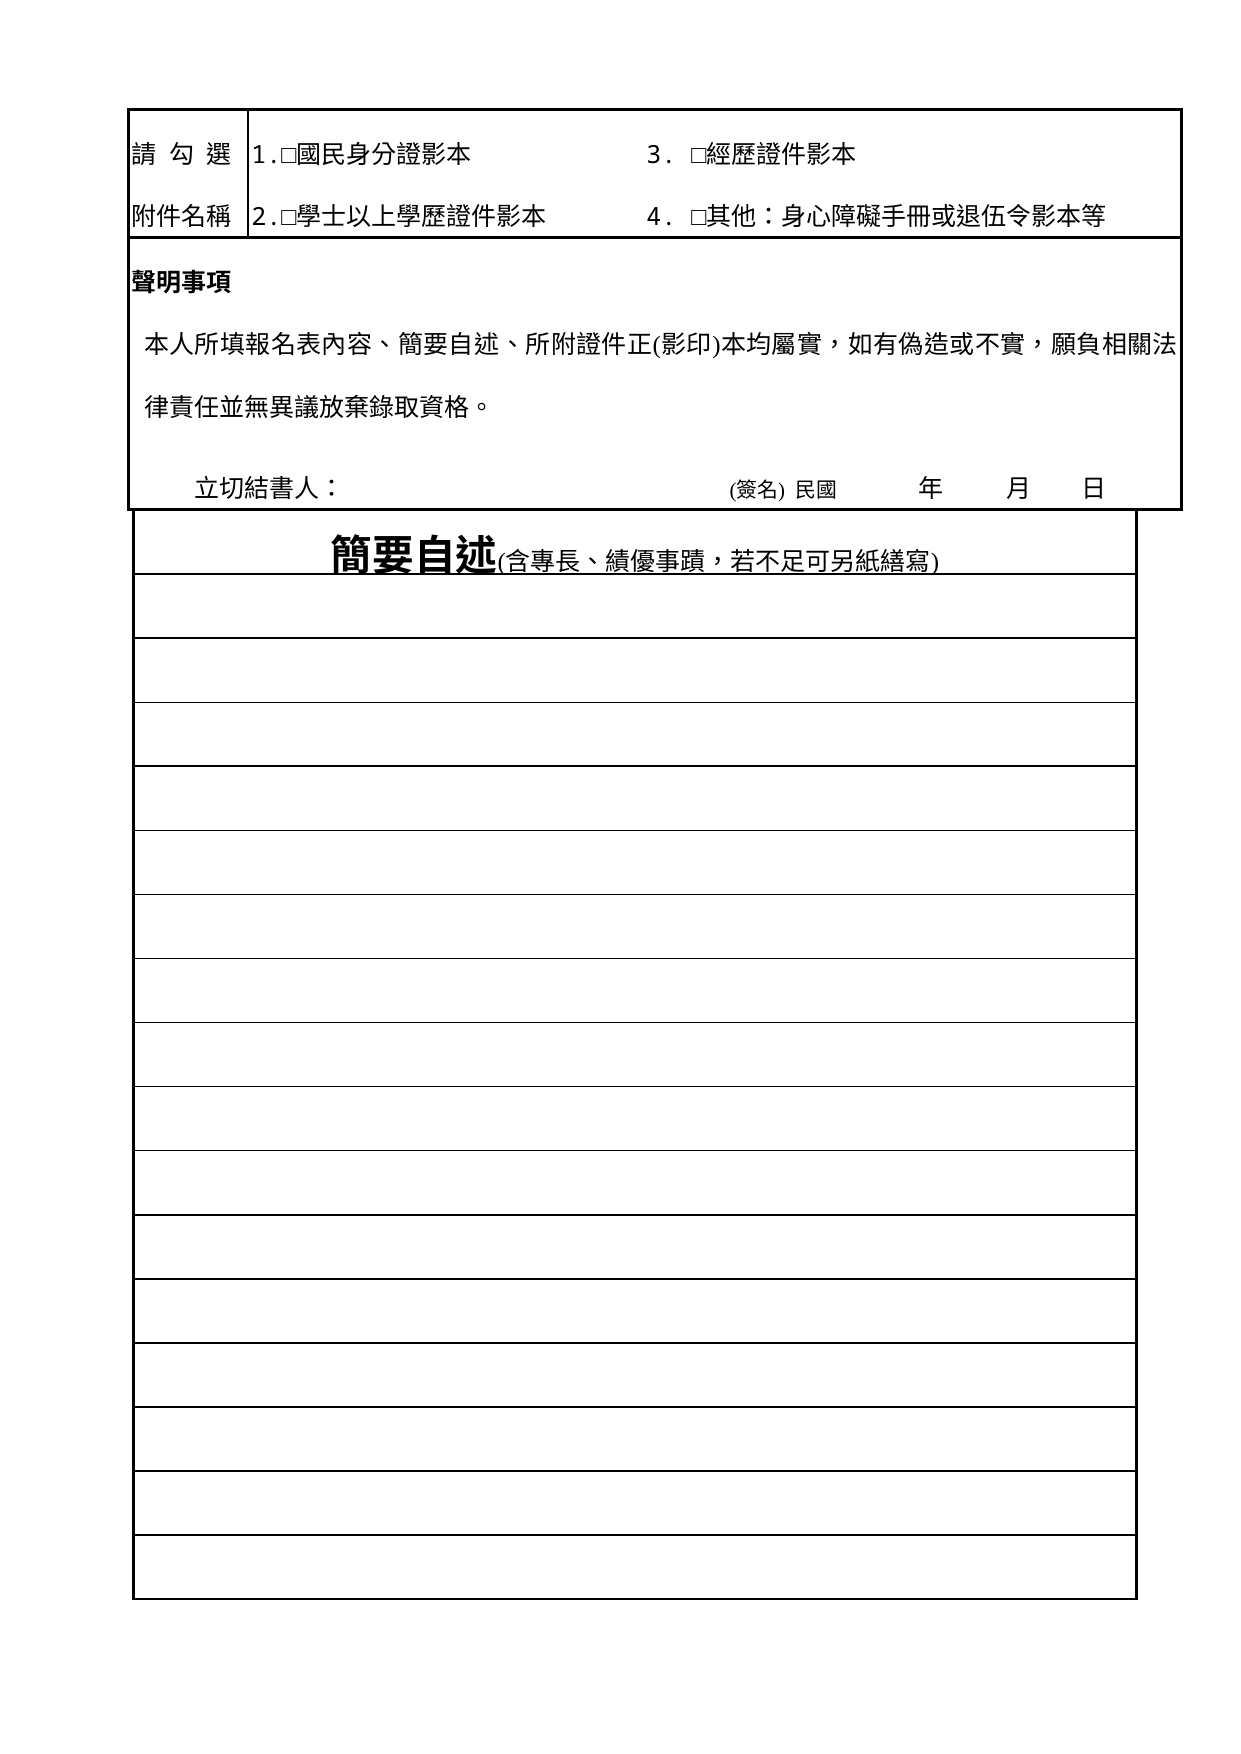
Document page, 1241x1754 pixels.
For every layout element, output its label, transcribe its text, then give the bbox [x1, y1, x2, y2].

table_cell [135, 1472, 1135, 1534]
table_cell [1138, 1086, 1181, 1150]
table_cell [1138, 1150, 1181, 1214]
table_cell [1138, 511, 1181, 573]
table_cell [1138, 1406, 1181, 1470]
table_cell [1138, 1022, 1181, 1086]
table_cell [135, 703, 1135, 765]
table_cell [135, 895, 1135, 958]
table_cell [1138, 637, 1181, 701]
table_cell [135, 959, 1135, 1022]
table_cell [135, 767, 1135, 829]
table_cell [1138, 958, 1181, 1022]
table_cell [135, 1216, 1135, 1278]
table_cell [135, 1151, 1135, 1214]
table_cell [1138, 573, 1181, 637]
table_cell [1138, 894, 1181, 958]
table_cell [135, 1087, 1135, 1150]
table_cell [135, 1023, 1135, 1086]
table_cell [1138, 830, 1181, 893]
table_cell [1138, 701, 1181, 765]
table_cell [135, 575, 1135, 637]
table_cell [135, 1280, 1135, 1342]
table_cell [1138, 1534, 1181, 1598]
table_cell [1138, 1342, 1181, 1406]
table_cell [135, 639, 1135, 701]
table_cell 請 勾 選 附件名稱 [130, 111, 247, 236]
table_cell [135, 831, 1135, 893]
table_cell [1138, 1214, 1181, 1278]
table_cell [135, 1344, 1135, 1406]
table_cell [1138, 1278, 1181, 1342]
table_cell 1.□國民身分證影本 3. □經歷證件影本 2.□學士以上學歷證件影本 4. □其他：身心障礙手冊或退伍令影本等 [249, 111, 1180, 236]
table_cell [135, 1536, 1135, 1598]
table_cell [135, 1408, 1135, 1470]
table_cell 簡要自述(含專長、績優事蹟，若不足可另紙繕寫) [135, 511, 1135, 573]
table_cell [1138, 1470, 1181, 1534]
table_cell [1138, 765, 1181, 829]
table_cell 聲明事項 本人所填報名表內容、簡要自述、所附證件正(影印)本均屬實，如有偽造或不實，願負相關法律責任並無異議放棄錄取資格。 立切結書人： (簽名) 民國 年 月 日 [130, 239, 1180, 508]
